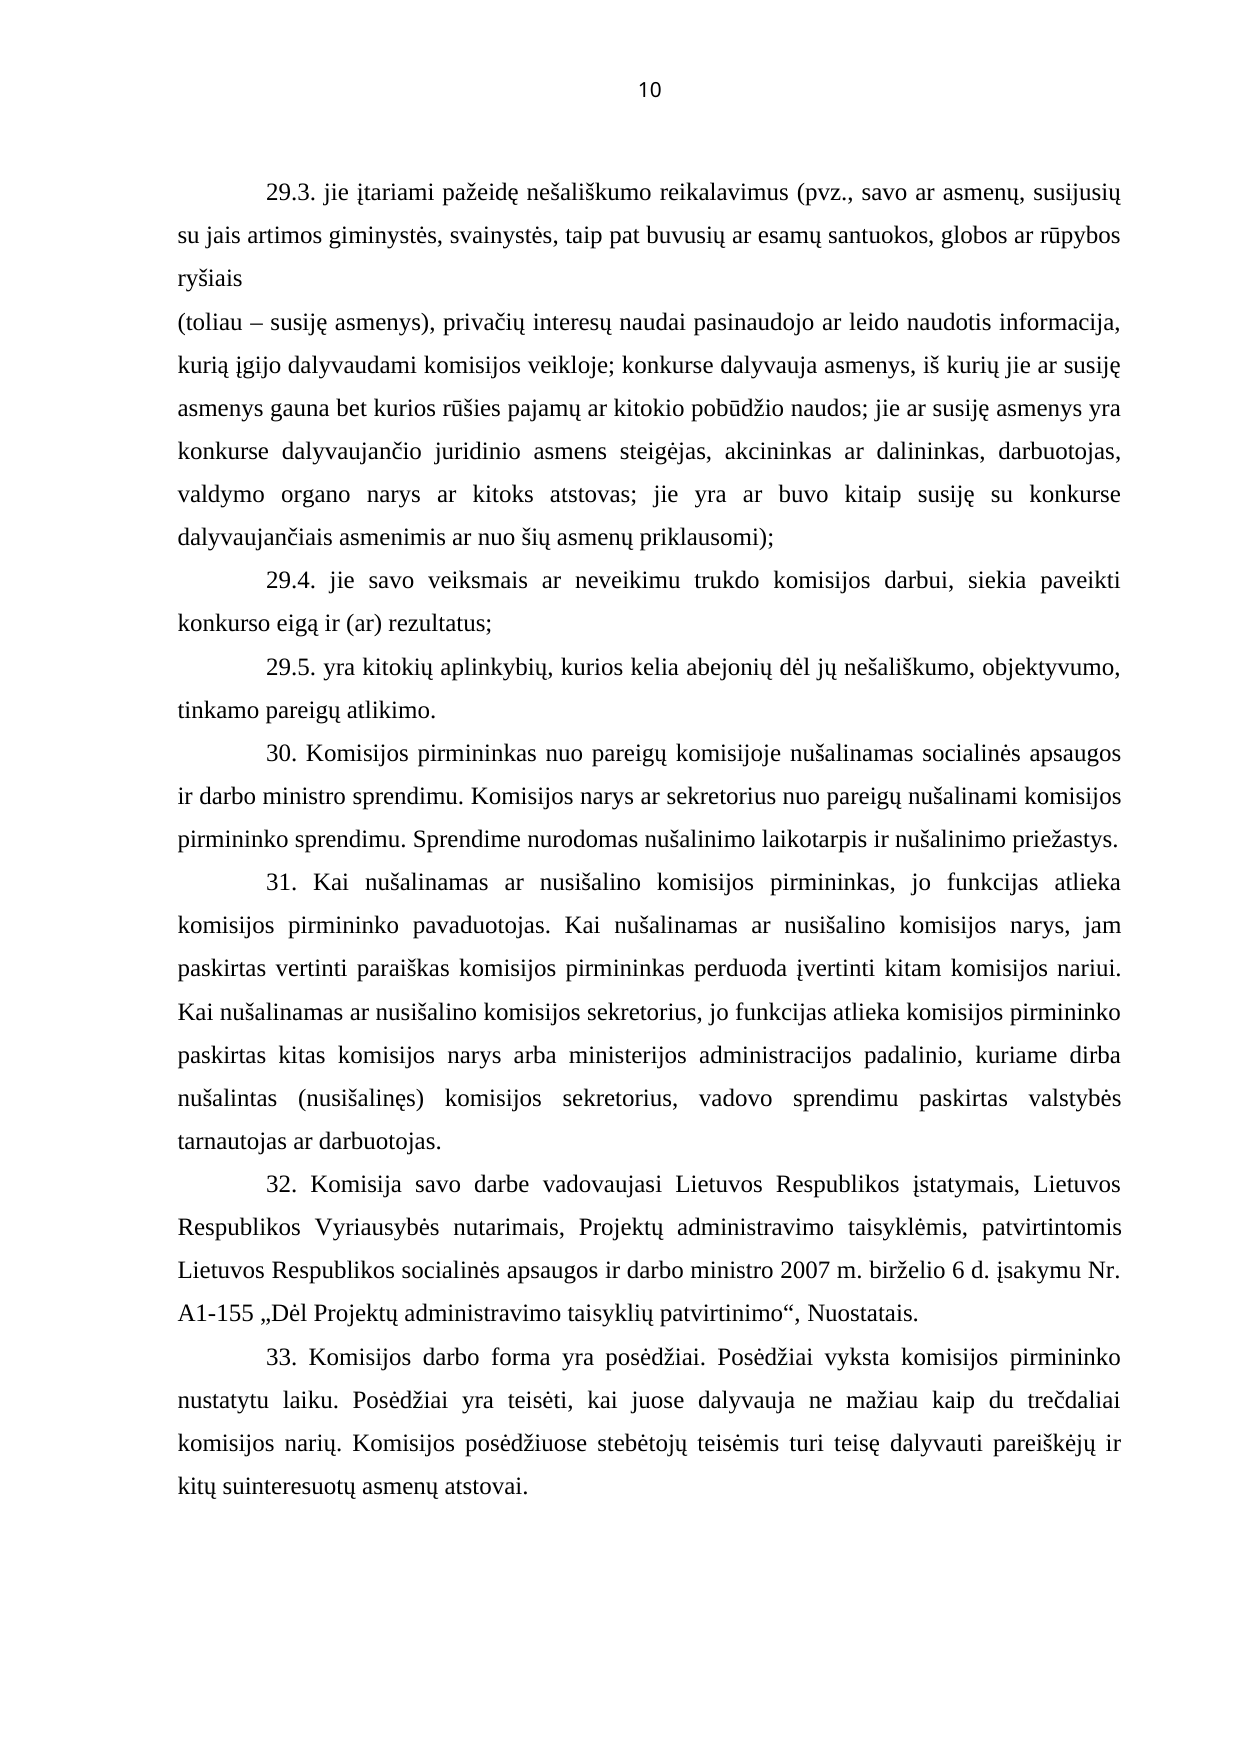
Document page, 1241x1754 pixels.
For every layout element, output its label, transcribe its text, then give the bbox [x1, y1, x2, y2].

text 29.3. jie įtariami pažeidę nešališkumo reikalavimus (pvz., savo ar asmenų, susijusių su jais artimos giminystės, svainystės, taip pat buvusių ar esamų santuokos, globos ar rūpybos ryšiais (toliau – susiję asmenys), privačių interesų naudai pasinaudojo ar leido naudotis informacija, kurią įgijo dalyvaudami komisijos veikloje; konkurse dalyvauja asmenys, iš kurių jie ar susiję asmenys gauna bet kurios rūšies pajamų ar kitokio pobūdžio naudos; jie ar susiję asmenys yra konkurse dalyvaujančio juridinio asmens steigėjas, akcininkas ar dalininkas, darbuotojas, valdymo organo narys ar kitoks atstovas; jie yra ar buvo kitaip susiję su konkurse dalyvaujančiais asmenimis ar nuo šių asmenų priklausomi); [177, 177, 1122, 551]
text 29.5. yra kitokių aplinkybių, kurios kelia abejonių dėl jų nešališkumo, objektyvumo, tinkamo pareigų atlikimo. [177, 652, 1122, 723]
text 33. Komisijos darbo forma yra posėdžiai. Posėdžiai vyksta komisijos pirmininko nustatytu laiku. Posėdžiai yra teisėti, kai juose dalyvauja ne mažiau kaip du trečdaliai komisijos narių. Komisijos posėdžiuose stebėtojų teisėmis turi teisę dalyvauti pareiškėjų ir kitų suinteresuotų asmenų atstovai. [177, 1342, 1122, 1500]
text 32. Komisija savo darbe vadovaujasi Lietuvos Respublikos įstatymais, Lietuvos Respublikos Vyriausybės nutarimais, Projektų administravimo taisyklėmis, patvirtintomis Lietuvos Respublikos socialinės apsaugos ir darbo ministro 2007 m. birželio 6 d. įsakymu Nr. A1-155 „Dėl Projektų administravimo taisyklių patvirtinimo“, Nuostatais. [177, 1169, 1122, 1327]
text 29.4. jie savo veiksmais ar neveikimu trukdo komisijos darbui, siekia paveikti konkurso eigą ir (ar) rezultatus; [177, 565, 1122, 637]
text 31. Kai nušalinamas ar nusišalino komisijos pirmininkas, jo funkcijas atlieka komisijos pirmininko pavaduotojas. Kai nušalinamas ar nusišalino komisijos narys, jam paskirtas vertinti paraiškas komisijos pirmininkas perduoda įvertinti kitam komisijos nariui. Kai nušalinamas ar nusišalino komisijos sekretorius, jo funkcijas atlieka komisijos pirmininko paskirtas kitas komisijos narys arba ministerijos administracijos padalinio, kuriame dirba nušalintas (nusišalinęs) komisijos sekretorius, vadovo sprendimu paskirtas valstybės tarnautojas ar darbuotojas. [177, 867, 1122, 1155]
text 30. Komisijos pirmininkas nuo pareigų komisijoje nušalinamas socialinės apsaugos ir darbo ministro sprendimu. Komisijos narys ar sekretorius nuo pareigų nušalinami komisijos pirmininko sprendimu. Sprendime nurodomas nušalinimo laikotarpis ir nušalinimo priežastys. [177, 738, 1122, 853]
